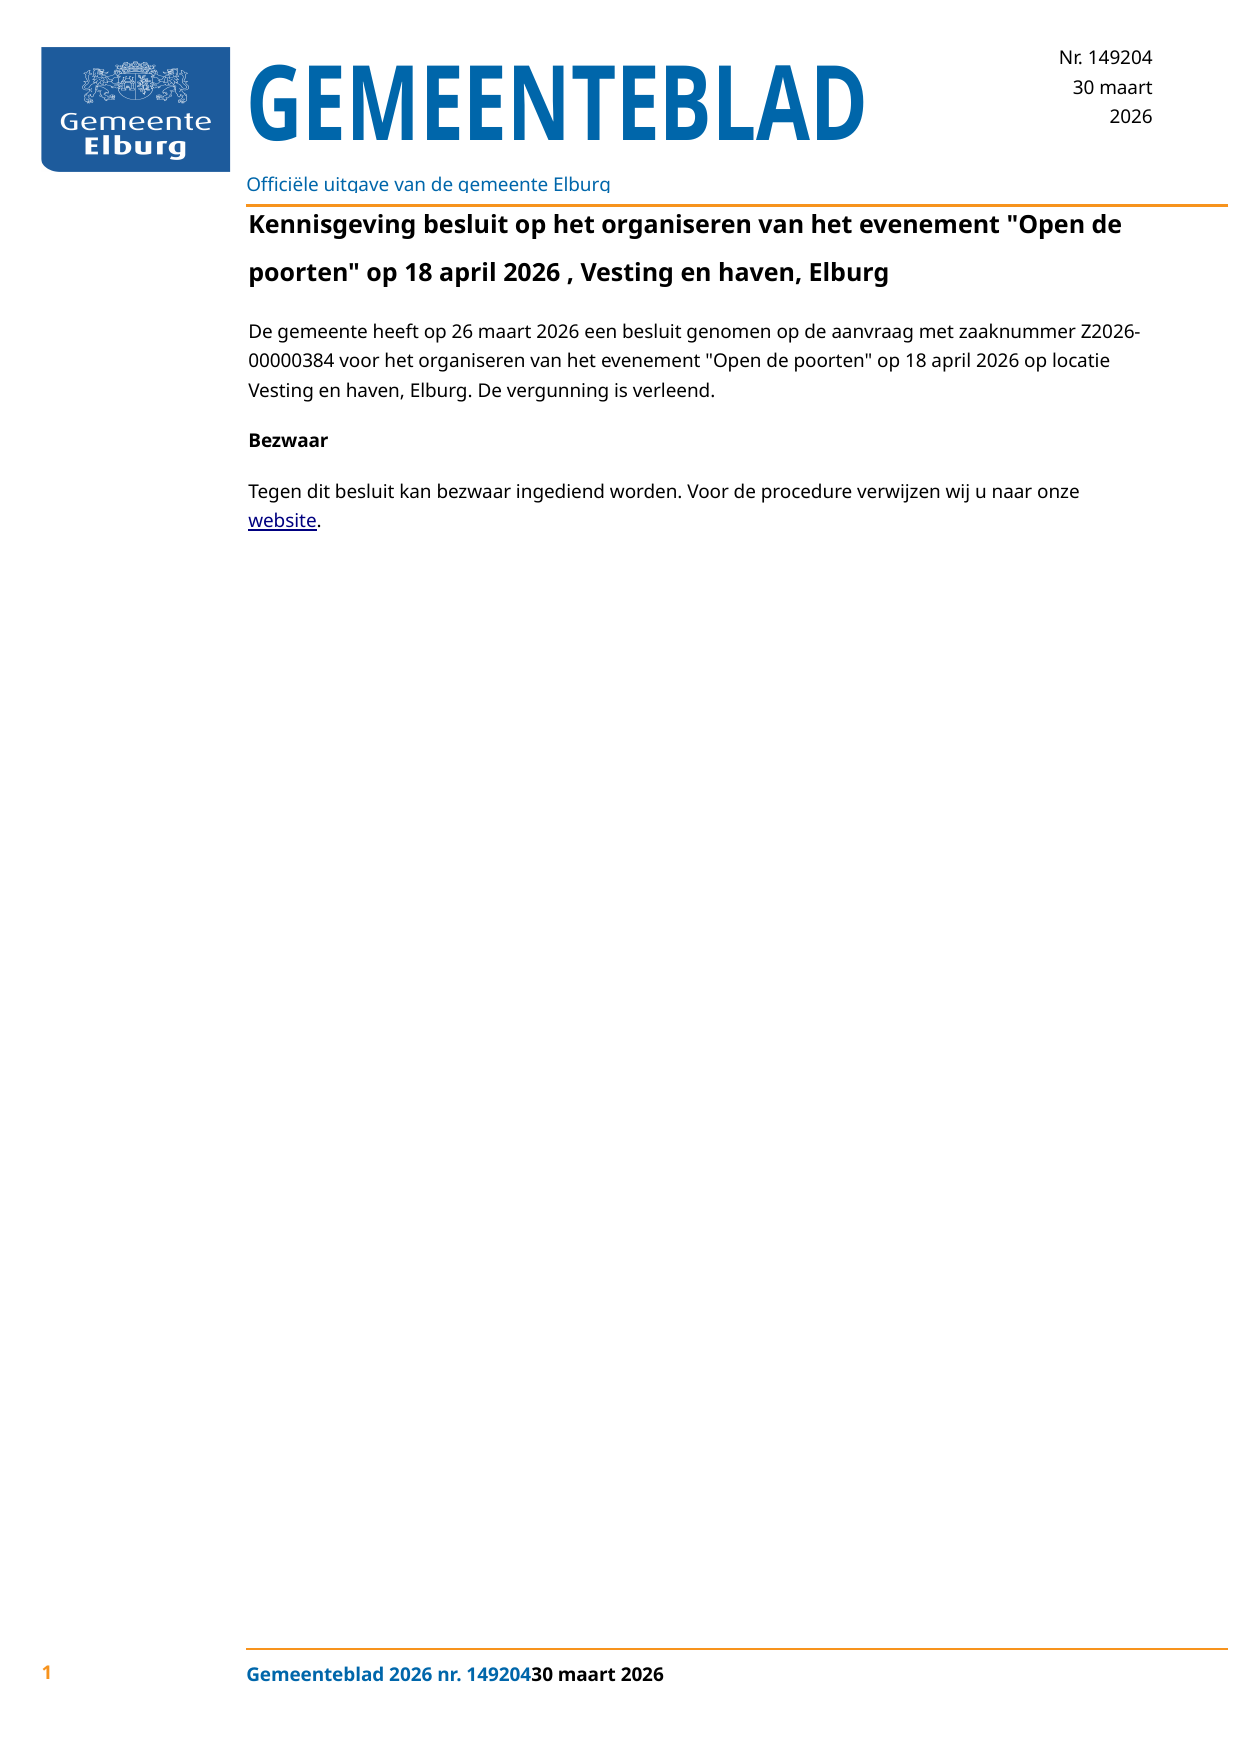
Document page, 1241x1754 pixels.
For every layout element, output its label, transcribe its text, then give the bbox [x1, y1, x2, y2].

text Kennisgeving besluit op het organiseren van het evenement "Open de poorten" op 18 april 2026 , Vesting en haven, Elburg [248, 207, 1152, 288]
text Tegen dit besluit kan bezwaar ingediend worden. Voor de procedure verwijzen wij u naar onze website. [248, 478, 1152, 533]
picture [41, 47, 231, 172]
text Bezwaar [248, 427, 1152, 453]
text De gemeente heeft op 26 maart 2026 een besluit genomen op de aanvraag met zaaknummer Z2026-00000384 voor het organiseren van het evenement "Open de poorten" op 18 april 2026 op locatie Vesting en haven, Elburg. De vergunning is verleend. [248, 318, 1152, 403]
